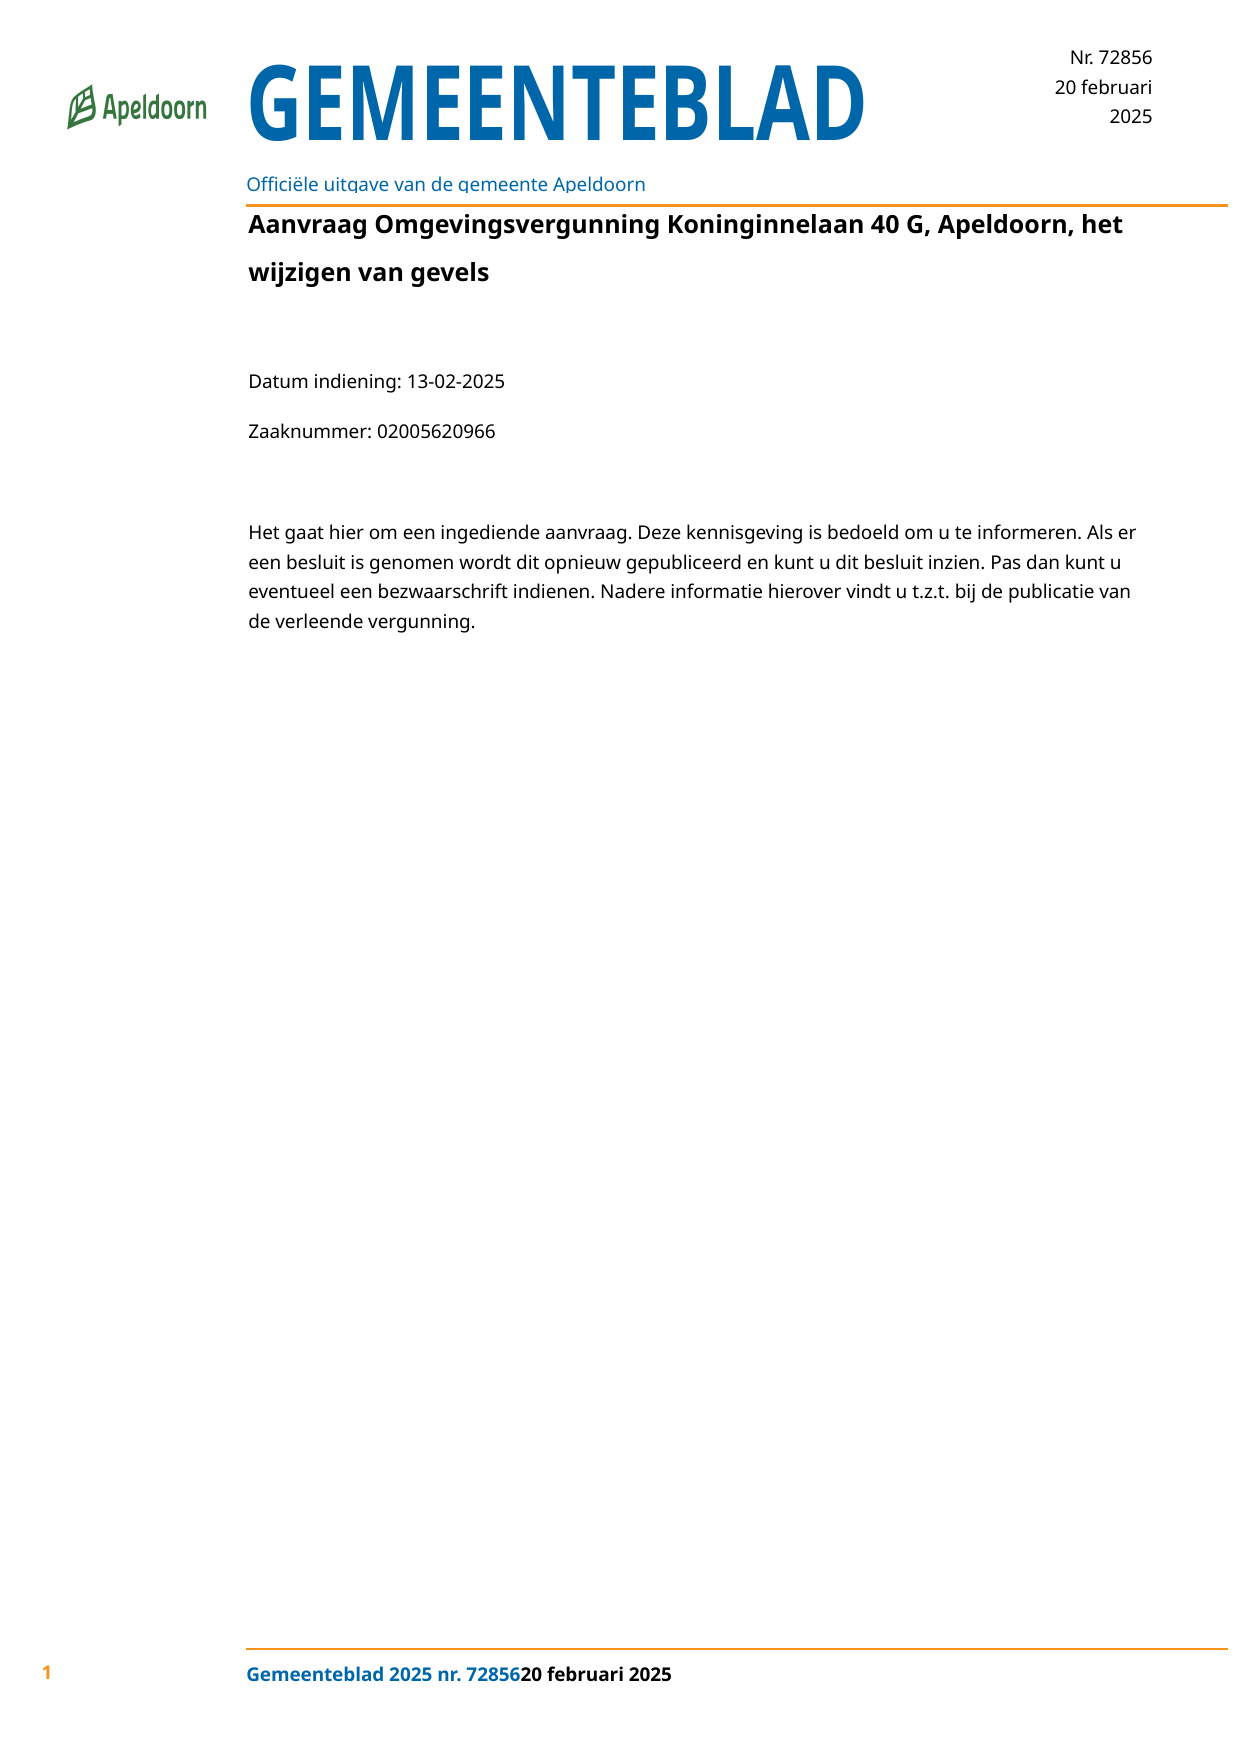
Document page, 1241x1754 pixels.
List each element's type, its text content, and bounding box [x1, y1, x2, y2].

text Zaaknummer: 02005620966 [248, 419, 1152, 444]
text Aanvraag Omgevingsvergunning Koninginnelaan 40 G, Apeldoorn, het wijzigen van gevels [248, 207, 1152, 288]
text Datum indiening: 13-02-2025 [248, 368, 1152, 394]
text Het gaat hier om een ingediende aanvraag. Deze kennisgeving is bedoeld om u te informeren. Als er een besluit is genomen wordt dit opnieuw gepubliceerd en kunt u dit besluit inzien. Pas dan kunt u eventueel een bezwaarschrift indienen. Nadere informatie hierover vindt u t.z.t. bij de publicatie van de verleende vergunning. [248, 519, 1152, 634]
picture [41, 47, 231, 172]
